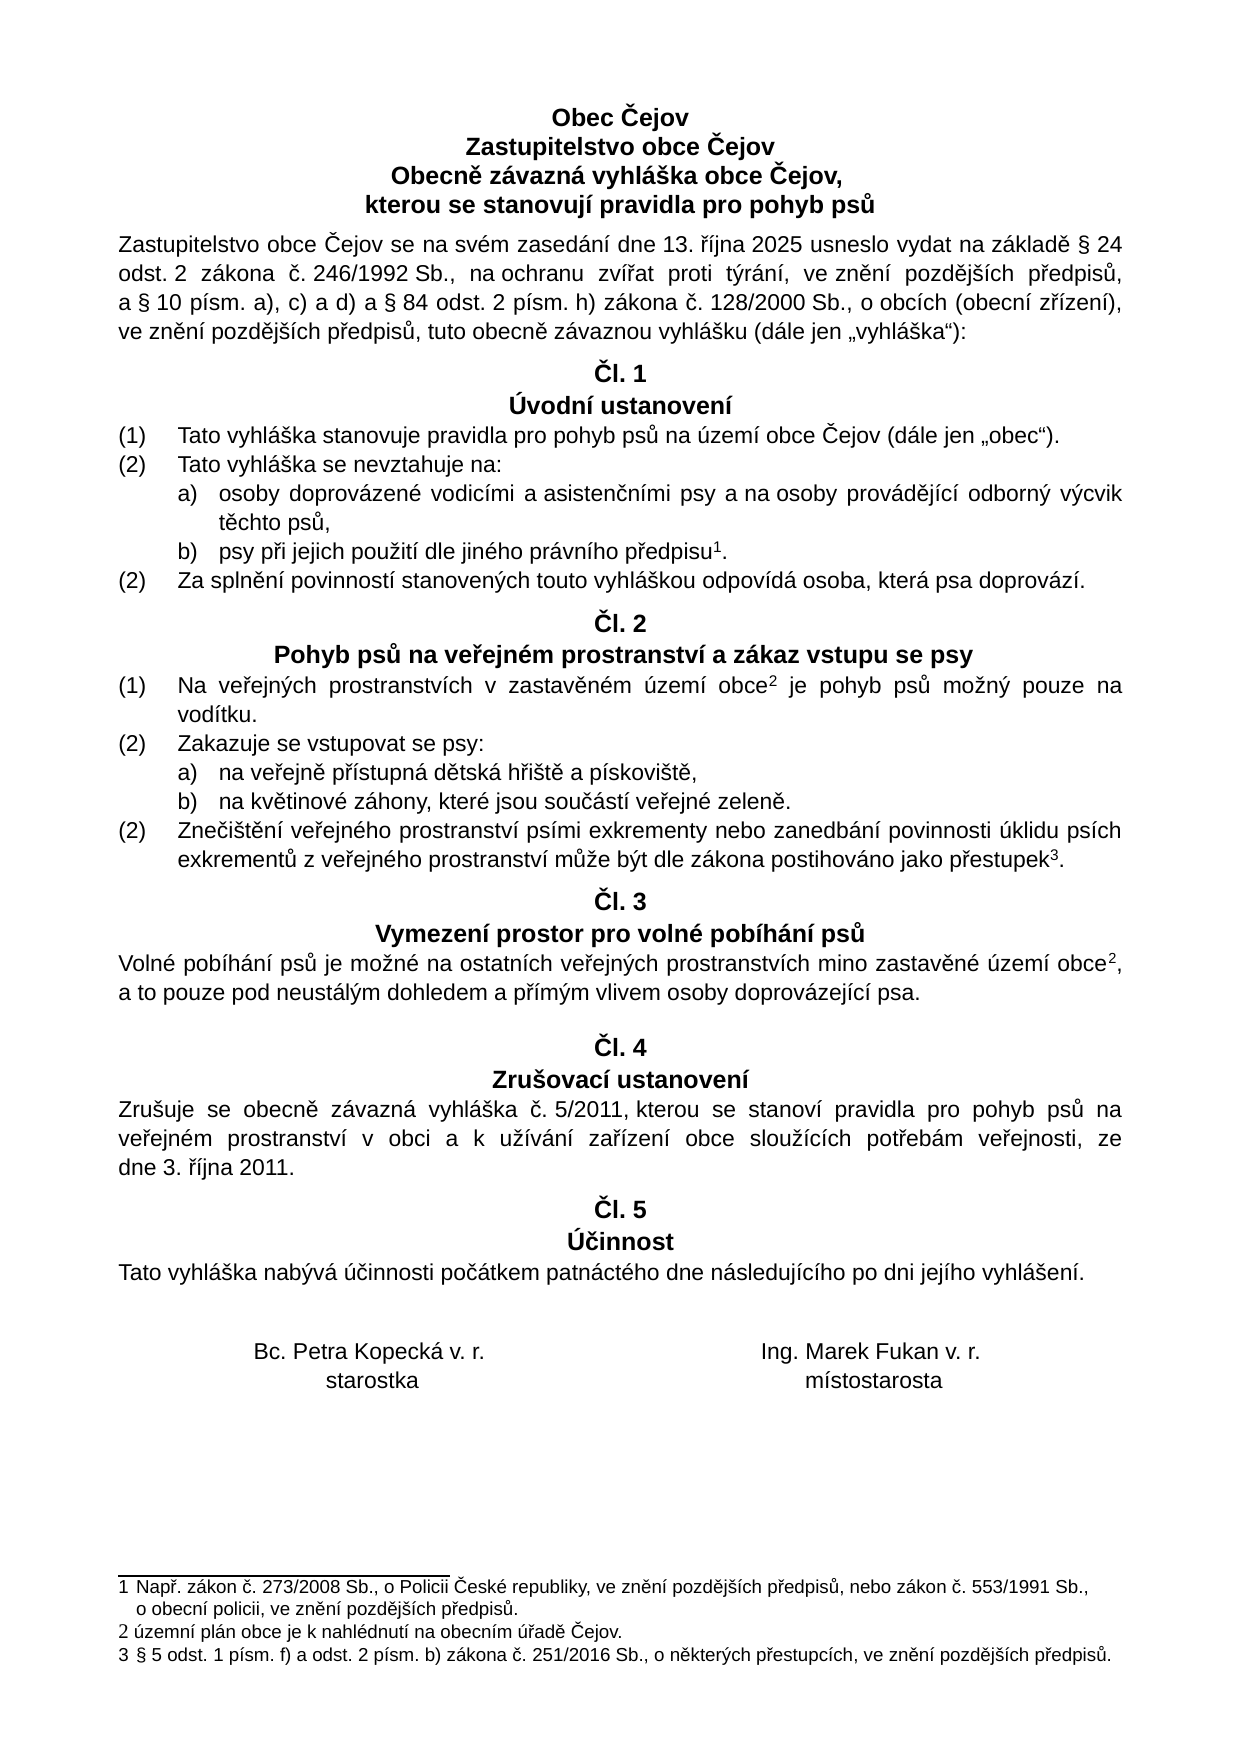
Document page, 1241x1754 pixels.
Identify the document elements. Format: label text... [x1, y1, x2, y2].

list územní plán obce je k nahlédnutí na obecním úřadě Čejov. [118, 1619, 1122, 1643]
table_header Ing. Marek Fukan v. r. místostarosta [620, 1288, 1121, 1396]
subtitle Čl. 3 Vymezení prostor pro volné pobíhání psů [118, 887, 1122, 947]
list psy při jejich použití dle jiného právního předpisu. [177, 538, 1122, 564]
subtitle Čl. 1 Úvodní ustanovení [118, 359, 1122, 419]
list Na veřejných prostranstvích v zastavěném území obce je pohyb psů možný pouze na vodítku. [118, 672, 1122, 727]
list Znečištění veřejného prostranství psími exkrementy nebo zanedbání povinnosti úklidu psích exkrementů z veřejného prostranství může být dle zákona postihováno jako přestupek. [118, 817, 1122, 872]
list Tato vyhláška stanovuje pravidla pro pohyb psů na území obce Čejov (dále jen „obec“). [118, 422, 1122, 449]
list Tato vyhláška se nevztahuje na: [118, 451, 1122, 478]
list Např. zákon č. 273/2008 Sb., o Policii České republiky, ve znění pozdějších předpisů, nebo zákon č. 553/1991 Sb., o obecní policii, ve znění pozdějších předpisů. [118, 1576, 1122, 1619]
list Zakazuje se vstupovat se psy: [118, 730, 1122, 756]
list § 5 odst. 1 písm. f) a odst. 2 písm. b) zákona č. 251/2016 Sb., o některých přestupcích, ve znění pozdějších předpisů. [118, 1643, 1122, 1665]
text Obec Čejov Zastupitelstvo obce Čejov [118, 103, 1122, 161]
list na květinové záhony, které jsou součástí veřejné zeleně. [177, 788, 1122, 814]
text Zrušuje se obecně závazná vyhláška č. 5/2011, kterou se stanoví pravidla pro pohyb psů na veřejném prostranství v obci a k užívání zařízení obce sloužících potřebám veřejnosti, ze dne 3. října 2011. [118, 1096, 1122, 1180]
text Tato vyhláška nabývá účinnosti počátkem patnáctého dne následujícího po dni jejího vyhlášení. [118, 1259, 1122, 1285]
subtitle Čl. 2 Pohyb psů na veřejném prostranství a zákaz vstupu se psy [118, 609, 1122, 669]
text Volné pobíhání psů je možné na ostatních veřejných prostranstvích mino zastavěné území obce2, a to pouze pod neustálým dohledem a přímým vlivem osoby doprovázející psa. [118, 950, 1122, 1005]
text Zastupitelstvo obce Čejov se na svém zasedání dne 13. října 2025 usneslo vydat na základě § 24 odst. 2 zákona č. 246/1992 Sb., na ochranu zvířat proti týrání, ve znění pozdějších předpisů, a § 10 písm. a), c) a d) a § 84 odst. 2 písm. h) zákona č. 128/2000 Sb., o obcích (obecní zřízení), ve znění pozdějších předpisů, tuto obecně závaznou vyhlášku (dále jen „vyhláška“): [118, 231, 1122, 344]
subtitle Čl. 5 Účinnost [118, 1196, 1122, 1256]
list Za splnění povinností stanovených touto vyhláškou odpovídá osoba, která psa doprovází. [118, 567, 1122, 593]
table_header Bc. Petra Kopecká v. r. starostka [118, 1288, 620, 1396]
subtitle Obecně závazná vyhláška obce Čejov, kterou se stanovují pravidla pro pohyb psů [118, 161, 1122, 218]
subtitle Čl. 4 Zrušovací ustanovení [118, 1033, 1122, 1093]
list osoby doprovázené vodicími a asistenčními psy a na osoby provádějící odborný výcvik těchto psů, [177, 480, 1122, 536]
list na veřejně přístupná dětská hřiště a pískoviště, [177, 759, 1122, 785]
